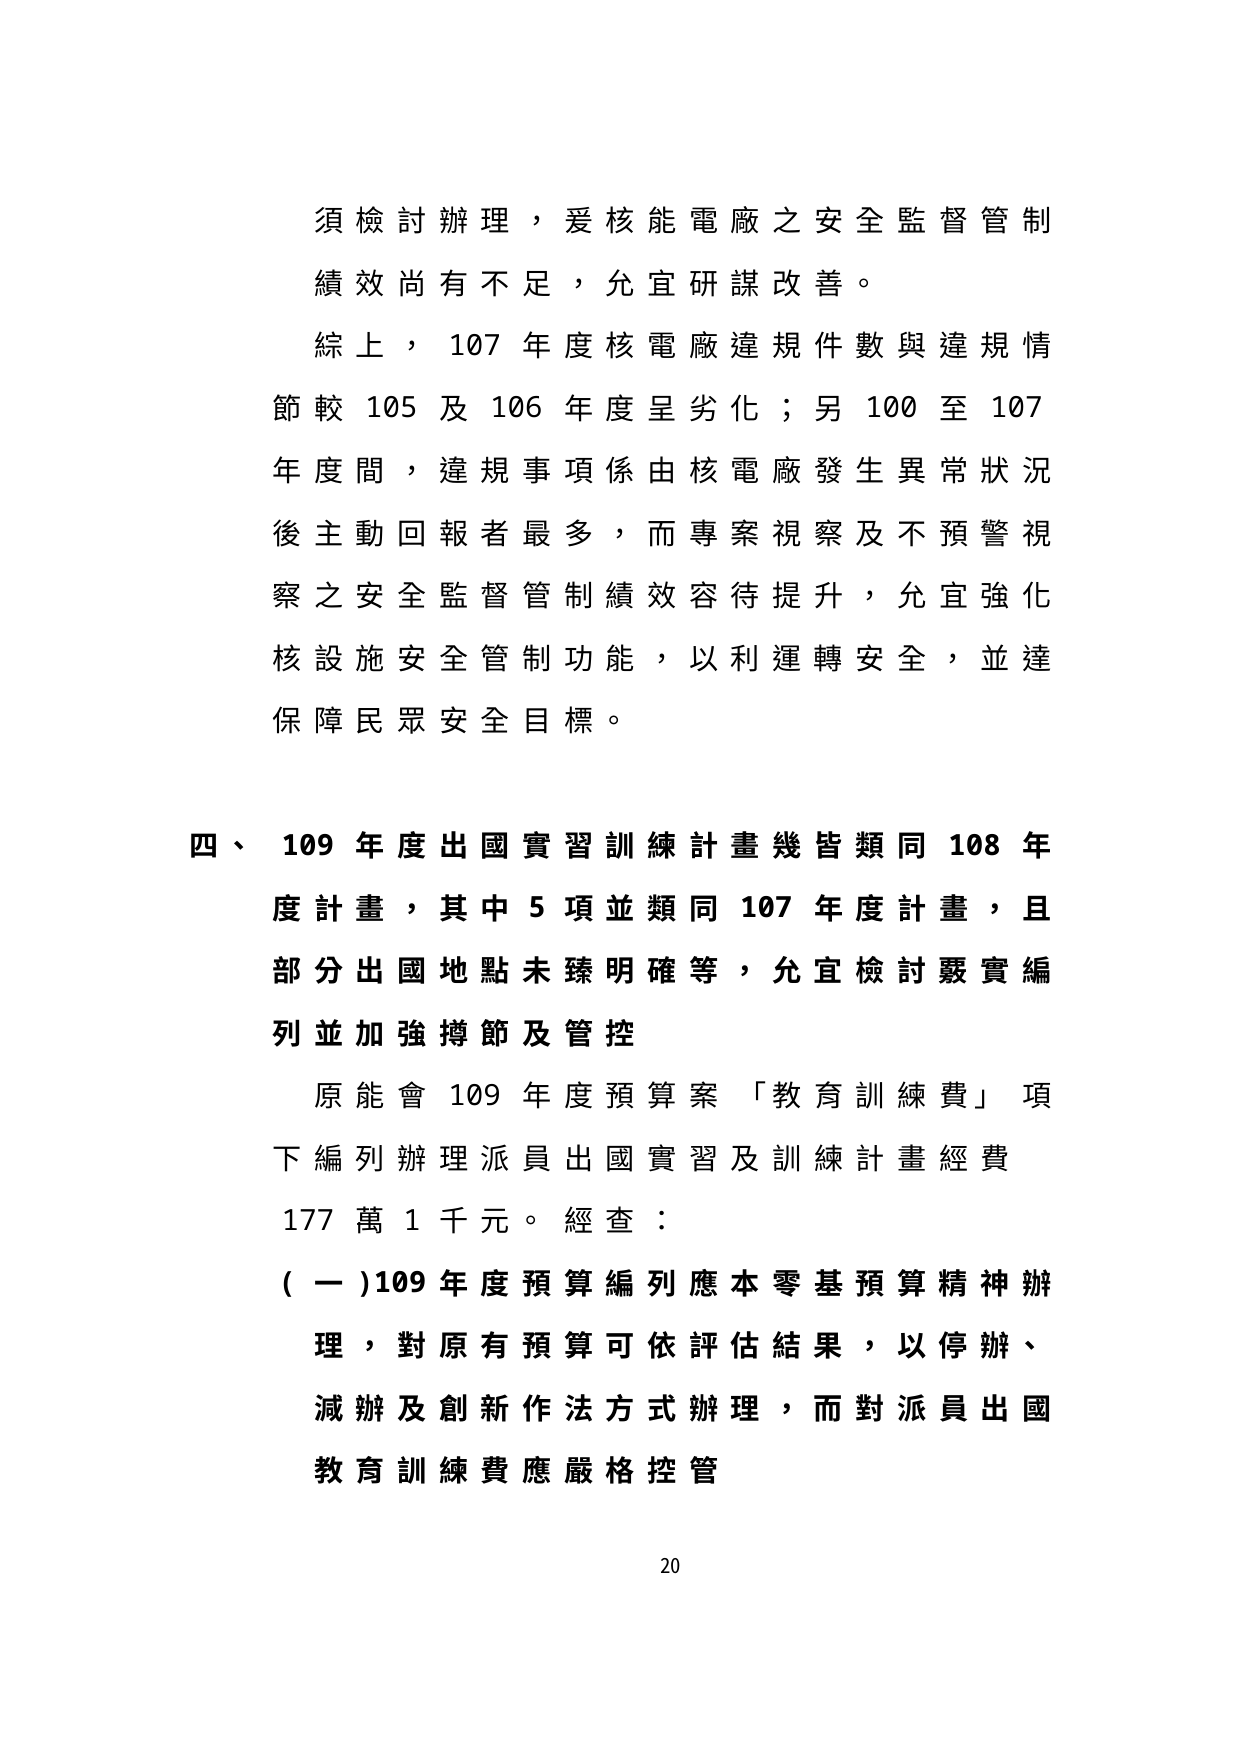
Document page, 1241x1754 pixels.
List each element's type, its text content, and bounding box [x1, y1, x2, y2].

text 綜上，107年度核電廠違規件數與違規情節較105及106年度呈劣化；另100至107年度間，違規事項係由核電廠發生異常狀況後主動回報者最多，而專案視察及不預警視察之安全監督管制績效容待提升，允宜強化核設施安全管制功能，以利運轉安全，並達保障民眾安全目標。 [242, 302, 1058, 740]
text 四、109年度出國實習訓練計畫幾皆類同108年度計畫，其中5項並類同107年度計畫，且部分出國地點未臻明確等，允宜檢討覈實編列並加強撙節及管控 [183, 802, 1058, 1052]
text 原能會對我國核能電廠執行之安全監督管制，包括駐廠視察、專案團隊視察、不預警視察及大修視察等，以確保現有核電廠之運轉安全。依附表1，100年度迄107年度，我國核電廠計有違規案67件，而係由核能電廠發生異常狀況後主動回報者最多，計26件(占違規總件數之38.8%)，其次依序為駐廠視察18件(占26.9%)、大修視察11件(占16.4%)、專案視察10件(占14.9%)、不預警視察2件(占3.0%)；顯示該會雖執行每日駐廠視察，惟異常狀況卻仍多屬發生後，由核電廠主動回報狀況。而由相關專家及經檢討規劃組成之專案視察，自102年度後僅發現1件違規狀況，辦理成效容待提升；另不預警視察該期間則僅發現2件違規，亦須檢討辦理，爰核能電廠之安全監督管制績效尚有不足，允宜研謀改善。 [271, 177, 1058, 302]
text (一)109年度預算編列應本零基預算精神辦理，對原有預算可依評估結果，以停辦、減辦及創新作法方式辦理，而對派員出國教育訓練費應嚴格控管 [242, 1240, 1058, 1490]
text 原能會109年度預算案「教育訓練費」項下編列辦理派員出國實習及訓練計畫經費177萬1千元。經查： [242, 1052, 1058, 1240]
